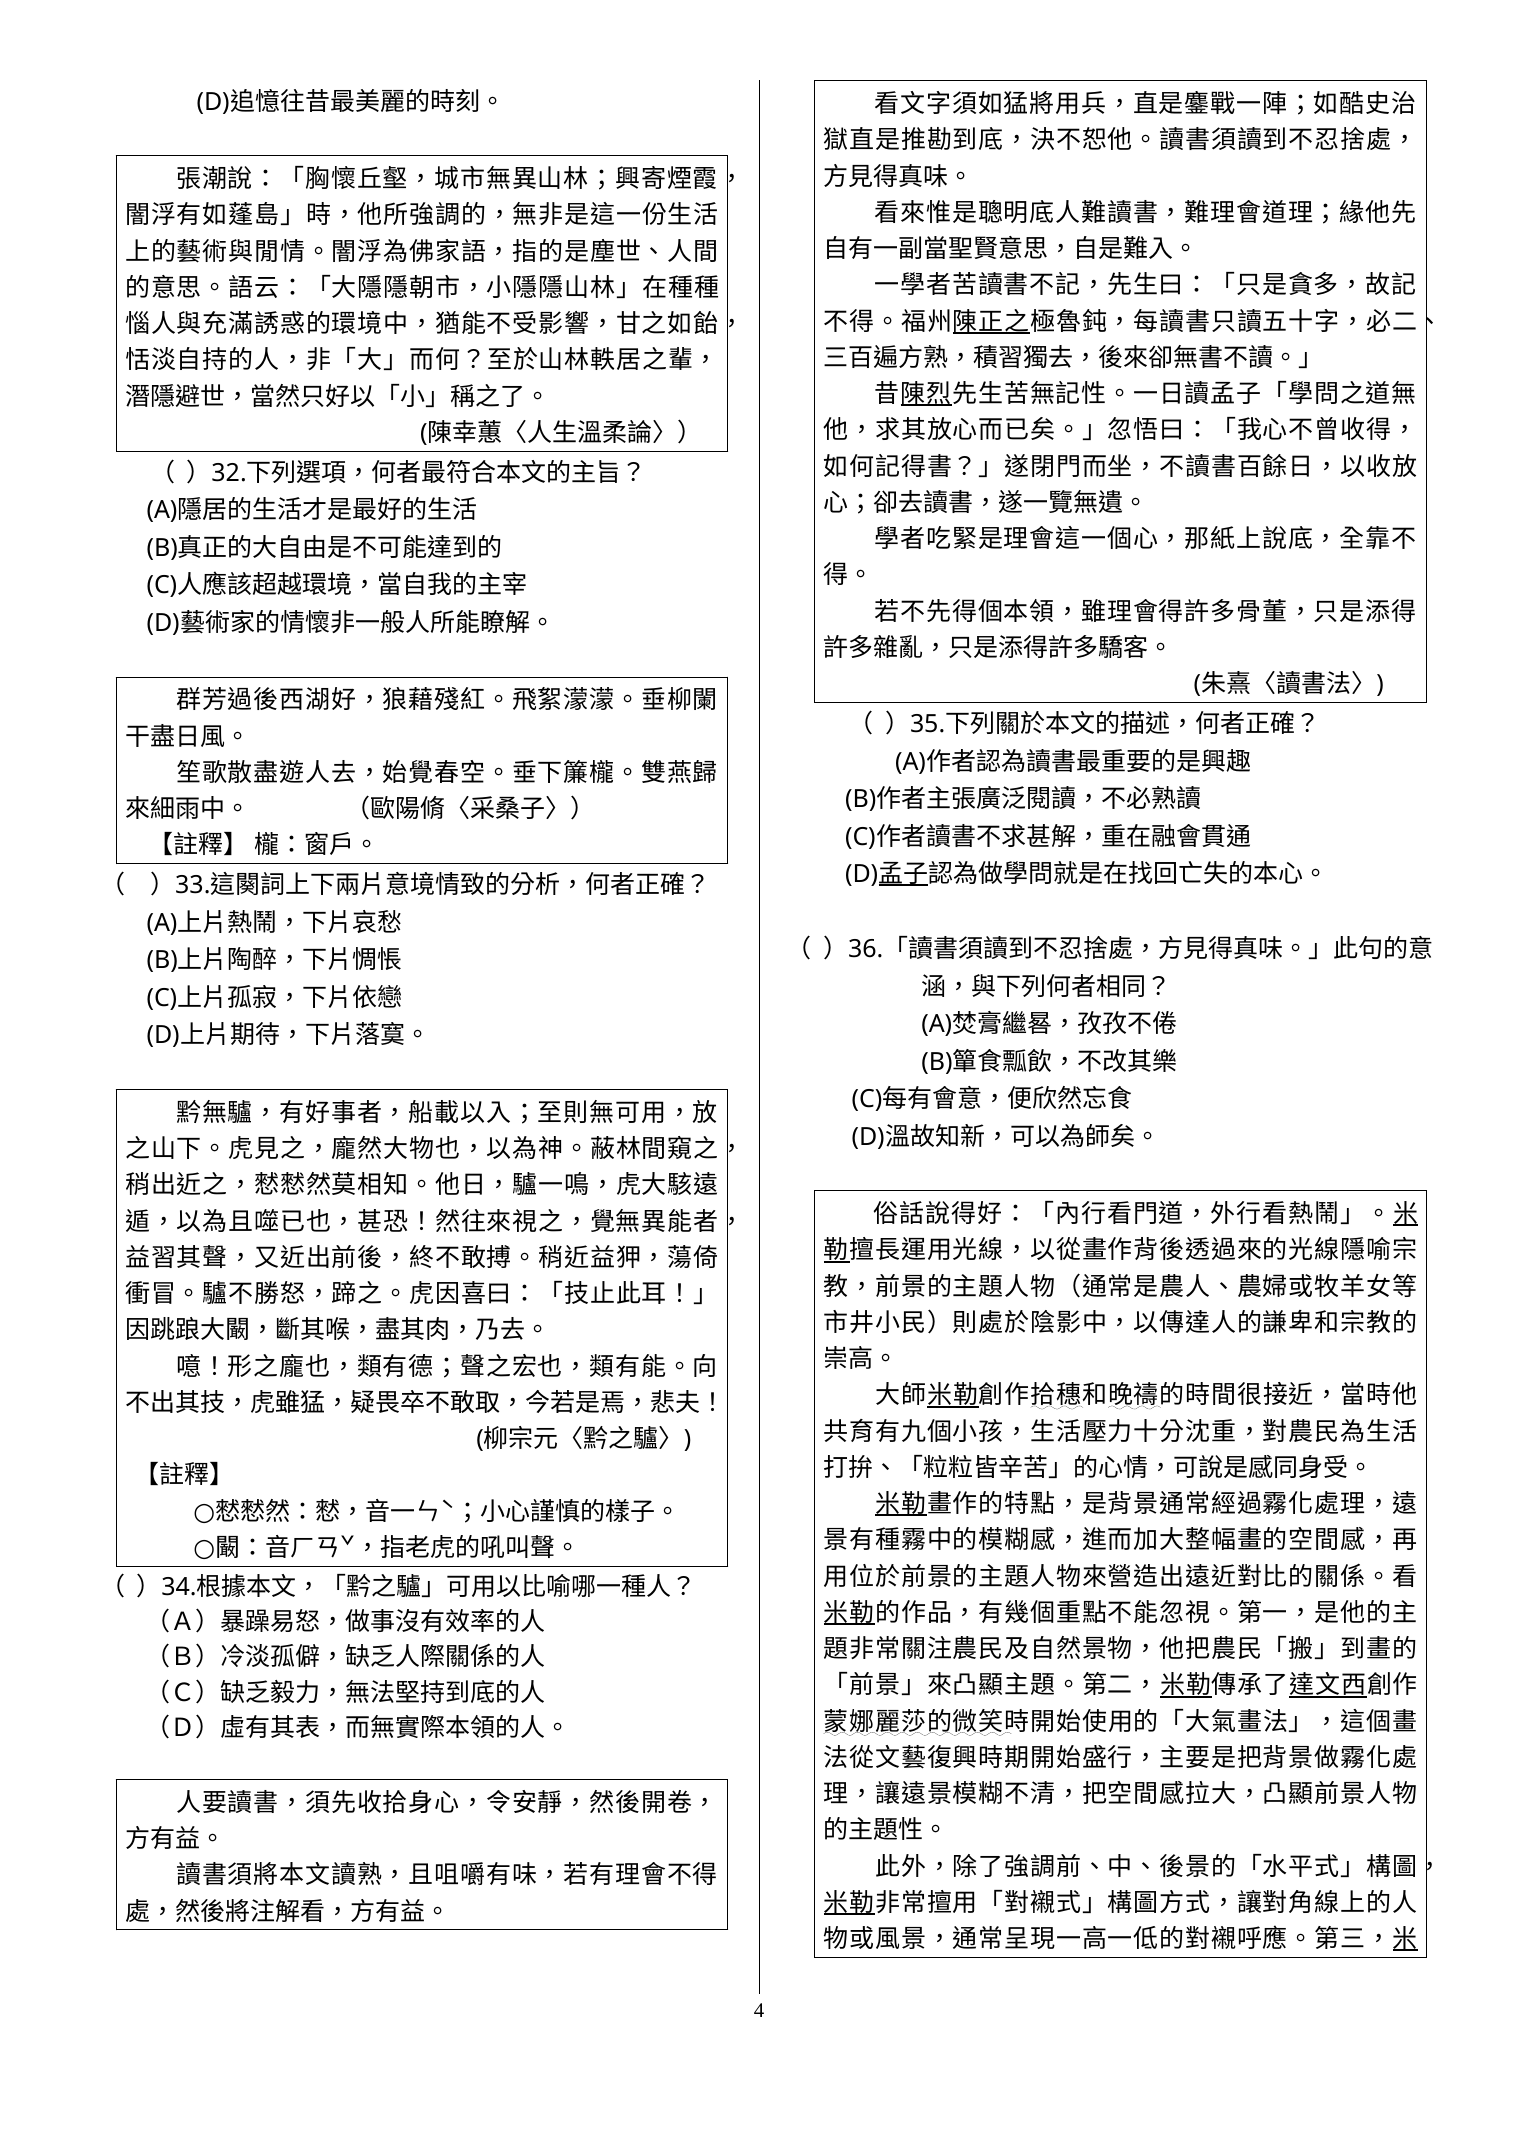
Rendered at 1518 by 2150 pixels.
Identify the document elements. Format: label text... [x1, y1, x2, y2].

text 若不先得個本領，雖理會得許多骨董，只是添得許多雜亂，只是添得許多驕客。 [815, 588, 1426, 660]
text （ ）34.根據本文，「黔之驢」可用以比喻哪一種人？ [100, 1567, 744, 1602]
text （ ）36.「讀書須讀到不忍捨處，方見得真味。」此句的意涵，與下列何者相同？ (A)焚膏繼晷，孜孜不倦 (B)簞食瓢飲，不改其樂 [773, 928, 1443, 1078]
text 噫！形之龐也，類有德；聲之宏也，類有能。向不出其技，虎雖猛，疑畏卒不敢取，今若是焉，悲夫！ [117, 1343, 727, 1415]
text （ ）32.下列選項，何者最符合本文的主旨？ [125, 452, 744, 489]
text （ ）33.這闋詞上下兩片意境情致的分析，何者正確？ [100, 864, 744, 902]
text 看來惟是聰明底人難讀書，難理會道理；緣他先自有一副當聖賢意思，自是難入。 [815, 189, 1426, 262]
text 張潮說：「胸懷丘壑，城市無異山林；興寄煙霞，闇浮有如蓬島」時，他所強調的，無非是這一份生活上的藝術與閒情。闇浮為佛家語，指的是塵世、人間的意思。語云：「大隱隱朝市，小隱隱山林」在種種惱人與充滿誘惑的環境中，猶能不受影響，甘之如飴，恬淡自持的人，非「大」而何？至於山林軼居之輩，潛隱避世，當然只好以「小」稱之了。 [117, 156, 727, 409]
text 俗話說得好：「內行看門道，外行看熱鬧」。米勒擅長運用光線，以從畫作背後透過來的光線隱喻宗教，前景的主題人物（通常是農人、農婦或牧羊女等市井小民）則處於陰影中，以傳達人的謙卑和宗教的崇高。 大師米勒創作拾穗和晚禱的時間很接近，當時他共育有九個小孩，生活壓力十分沈重，對農民為生活打拚、「粒粒皆辛苦」的心情，可說是感同身受。 米勒畫作的特點，是背景通常經過霧化處理，遠景有種霧中的模糊感，進而加大整幅畫的空間感，再用位於前景的主題人物來營造出遠近對比的關係。看米勒的作品，有幾個重點不能忽視。第一，是他的主題非常關注農民及自然景物，他把農民「搬」到畫的「前景」來凸顯主題。第二，米勒傳承了達文西創作蒙娜麗莎的微笑時開始使用的「大氣畫法」，這個畫法從文藝復興時期開始盛行，主要是把背景做霧化處理，讓遠景模糊不清，把空間感拉大，凸顯前景人物的主題性。 此外，除了強調前、中、後景的「水平式」構圖，米勒非常擅用「對襯式」構圖方式，讓對角線上的人物或風景，通常呈現一高一低的對襯呼應。第三，米勒非常擅長運用光線，而且是從畫的背景（後面）透過來的天光，反而讓位在前景的主題人物處於陰影中，不管是拾穗或晚禱都可看到這種處理方式，這種特殊的風格，強調的正是人的謙卑，而光則是宗教崇高的隱喻。 看一張畫最重要不能錯過兩個元素。一是它直接傳達的訊息是什麼，二是這張畫背後有無符號。 [815, 1191, 1426, 1957]
text 黔無驢，有好事者，船載以入；至則無可用，放之山下。虎見之，龐然大物也，以為神。蔽林間窺之，稍出近之，憖憖然莫相知。他日，驢一鳴，虎大駭遠遁，以為且噬已也，甚恐！然往來視之，覺無異能者，益習其聲，又近出前後，終不敢搏。稍近益狎，蕩倚衝冒。驢不勝怒，蹄之。虎因喜曰：「技止此耳！」因跳踉大闞，斷其喉，盡其肉，乃去。 [117, 1090, 727, 1343]
text （ ）35.下列關於本文的描述，何者正確？ (A)作者認為讀書最重要的是興趣 [823, 703, 1443, 778]
text (陳幸蕙〈人生溫柔論〉） [117, 409, 727, 451]
text (B)作者主張廣泛閱讀，不必熟讀 (C)作者讀書不求甚解，重在融會貫通 (D)孟子認為做學問就是在找回亡失的本心。 [773, 778, 1443, 890]
text (C)每有會意，便欣然忘食 (D)溫故知新，可以為師矣。 [773, 1078, 1443, 1153]
text ○憖憖然：憖，音一ㄣˋ；小心謹慎的樣子。 [117, 1488, 727, 1524]
text (A)隱居的生活才是最好的生活 (B)真正的大自由是不可能達到的 (C)人應該超越環境，當自我的主宰 (D)藝術家的情懷非一般人所能瞭解。 [75, 489, 744, 639]
text (柳宗元〈黔之驢〉) [117, 1415, 727, 1452]
text （Ｄ）虛有其表，而無實際本領的人。 [100, 1708, 744, 1744]
text (朱熹〈讀書法〉) [815, 660, 1426, 702]
text 群芳過後西湖好，狼藉殘紅。飛絮濛濛。垂柳闌干盡日風。 [117, 678, 727, 749]
text （Ｃ）缺乏毅力，無法堅持到底的人 [100, 1673, 744, 1708]
text 笙歌散盡遊人去，始覺春空。垂下簾櫳。雙燕歸來細雨中。 （歐陽脩〈采桑子〉） [117, 749, 727, 822]
text 人要讀書，須先收拾身心，令安靜，然後開卷，方有益。 [117, 1780, 727, 1852]
text 一學者苦讀書不記，先生曰：「只是貪多，故記不得。福州陳正之極魯鈍，每讀書只讀五十字，必二、三百遍方熟，積習獨去，後來卻無書不讀。」 [815, 262, 1426, 370]
text （Ｂ）冷淡孤僻，缺乏人際關係的人 [100, 1637, 744, 1673]
text 昔陳烈先生苦無記性。一日讀孟子「學問之道無他，求其放心而已矣。」忽悟曰：「我心不曾收得，如何記得書？」遂閉門而坐，不讀書百餘日，以收放心；卻去讀書，遂一覽無遺。 [815, 370, 1426, 515]
text (D)追憶往昔最美麗的時刻。 [125, 80, 644, 118]
text 讀書須將本文讀熟，且咀嚼有味，若有理會不得處，然後將注解看，方有益。 [117, 1852, 727, 1929]
text （Ａ）暴躁易怒，做事沒有效率的人 [100, 1602, 744, 1637]
text 看文字須如猛將用兵，直是鏖戰一陣；如酷史治獄直是推勘到底，決不恕他。讀書須讀到不忍捨處，方見得真味。 [815, 81, 1426, 189]
text 【註釋】 [117, 1452, 727, 1488]
text 【註釋】 櫳：窗戶。 [117, 822, 727, 863]
text 學者吃緊是理會這一個心，那紙上說底，全靠不得。 [815, 515, 1426, 588]
text (A)上片熱鬧，下片哀愁 (B)上片陶醉，下片惆悵 (C)上片孤寂，下片依戀 (D)上片期待，下片落寞。 [75, 902, 744, 1052]
text ○闞：音ㄏㄢˇ，指老虎的吼叫聲。 [117, 1524, 727, 1566]
